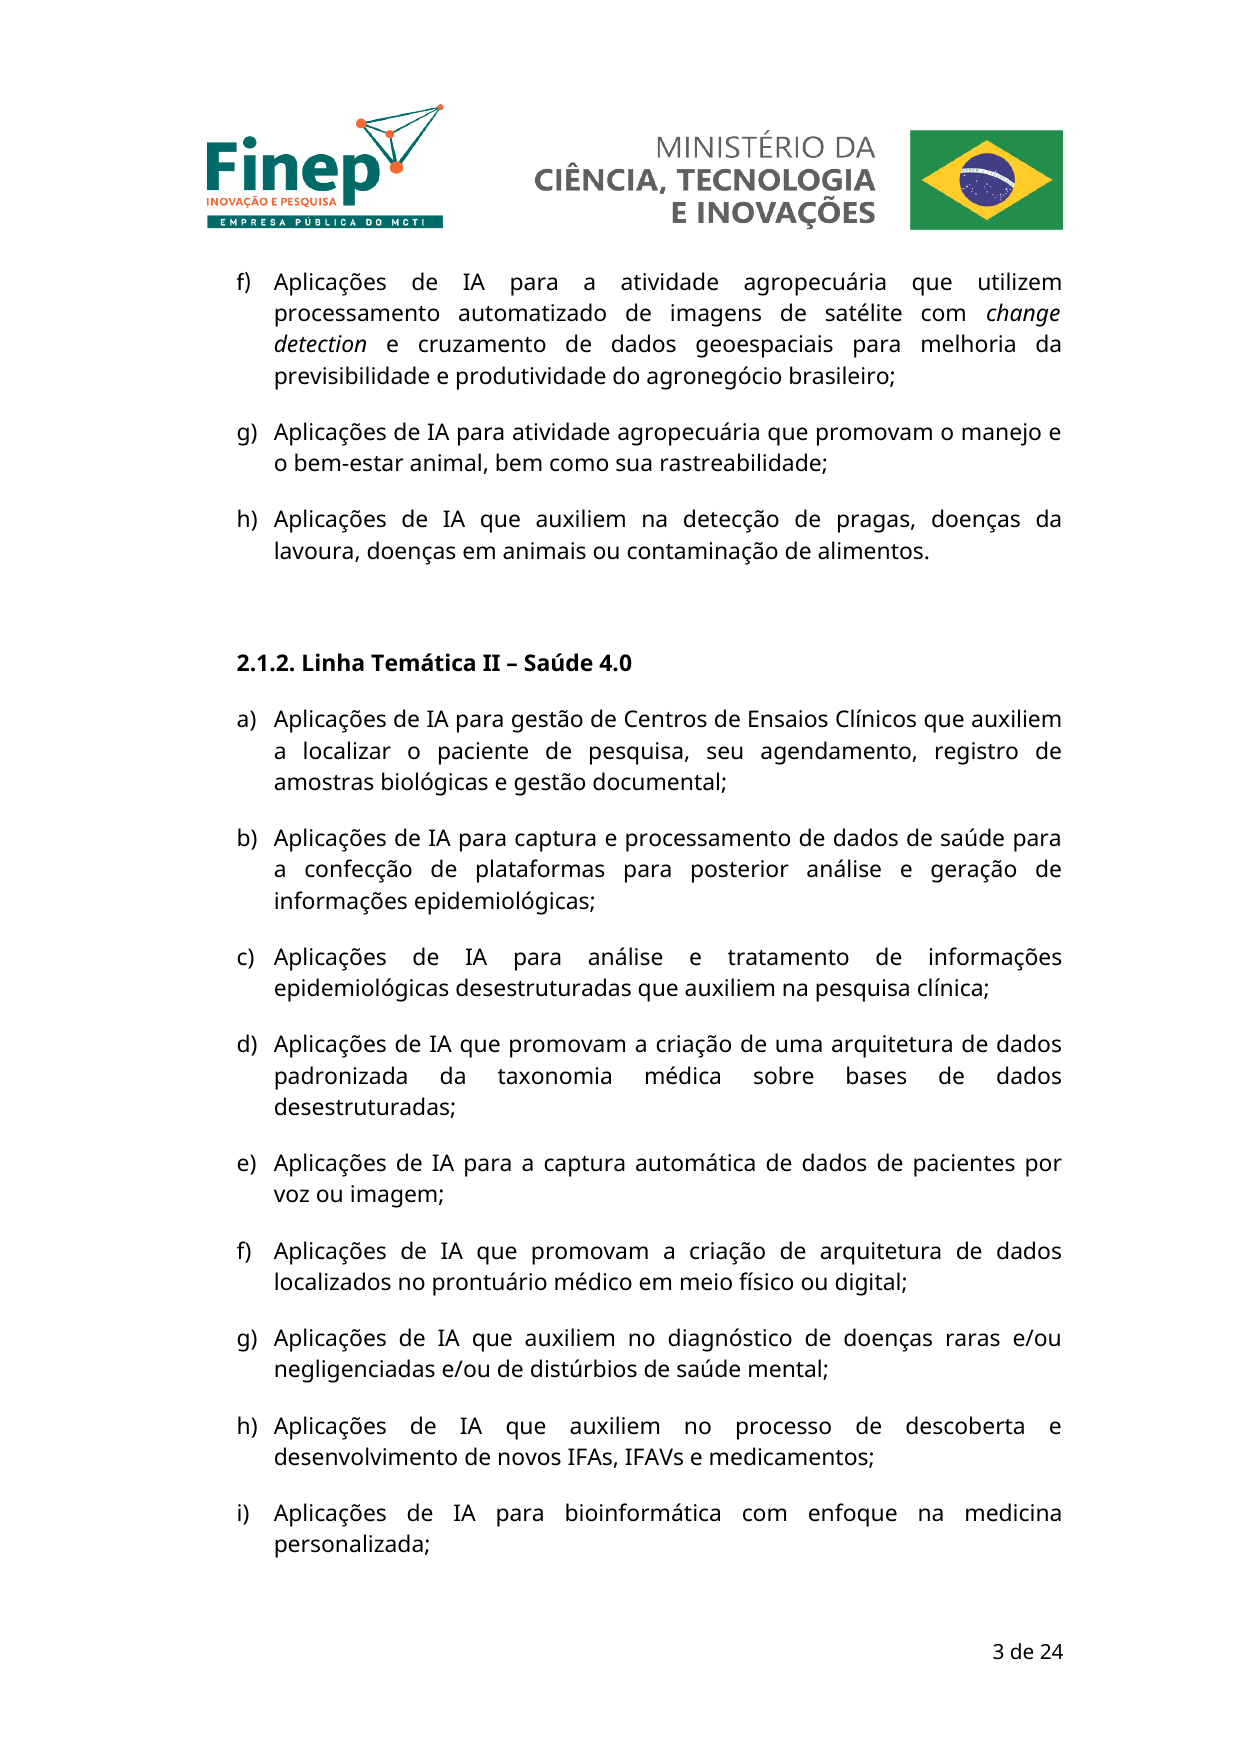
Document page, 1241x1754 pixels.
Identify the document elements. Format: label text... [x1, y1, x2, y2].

list Aplicações de IA para a atividade agropecuária que utilizem processamento automatizado de imagens de satélite com change detection e cruzamento de dados geoespaciais para melhoria da previsibilidade e produtividade do agronegócio brasileiro; [236, 266, 1063, 391]
list Aplicações de IA para a captura automática de dados de pacientes por voz ou imagem; [236, 1147, 1063, 1209]
list Aplicações de IA que promovam a criação de arquitetura de dados localizados no prontuário médico em meio físico ou digital; [236, 1234, 1063, 1297]
list Aplicações de IA para atividade agropecuária que promovam o manejo e o bem-estar animal, bem como sua rastreabilidade; [236, 416, 1063, 478]
list Aplicações de IA para captura e processamento de dados de saúde para a confecção de plataformas para posterior análise e geração de informações epidemiológicas; [236, 822, 1063, 916]
list Aplicações de IA para bioinformática com enfoque na medicina personalizada; [236, 1497, 1063, 1559]
list Aplicações de IA que promovam a criação de uma arquitetura de dados padronizada da taxonomia médica sobre bases de dados desestruturadas; [236, 1028, 1063, 1122]
list Aplicações de IA para análise e tratamento de informações epidemiológicas desestruturadas que auxiliem na pesquisa clínica; [236, 941, 1063, 1003]
list Aplicações de IA para gestão de Centros de Ensaios Clínicos que auxiliem a localizar o paciente de pesquisa, seu agendamento, registro de amostras biológicas e gestão documental; [236, 703, 1063, 797]
list Aplicações de IA que auxiliem no processo de descoberta e desenvolvimento de novos IFAs, IFAVs e medicamentos; [236, 1409, 1063, 1472]
text 2.1.2. Linha Temática II – Saúde 4.0 [236, 647, 1063, 678]
list Aplicações de IA que auxiliem no diagnóstico de doenças raras e/ou negligenciadas e/ou de distúrbios de saúde mental; [236, 1322, 1063, 1384]
list Aplicações de IA que auxiliem na detecção de pragas, doenças da lavoura, doenças em animais ou contaminação de alimentos. [236, 503, 1063, 566]
